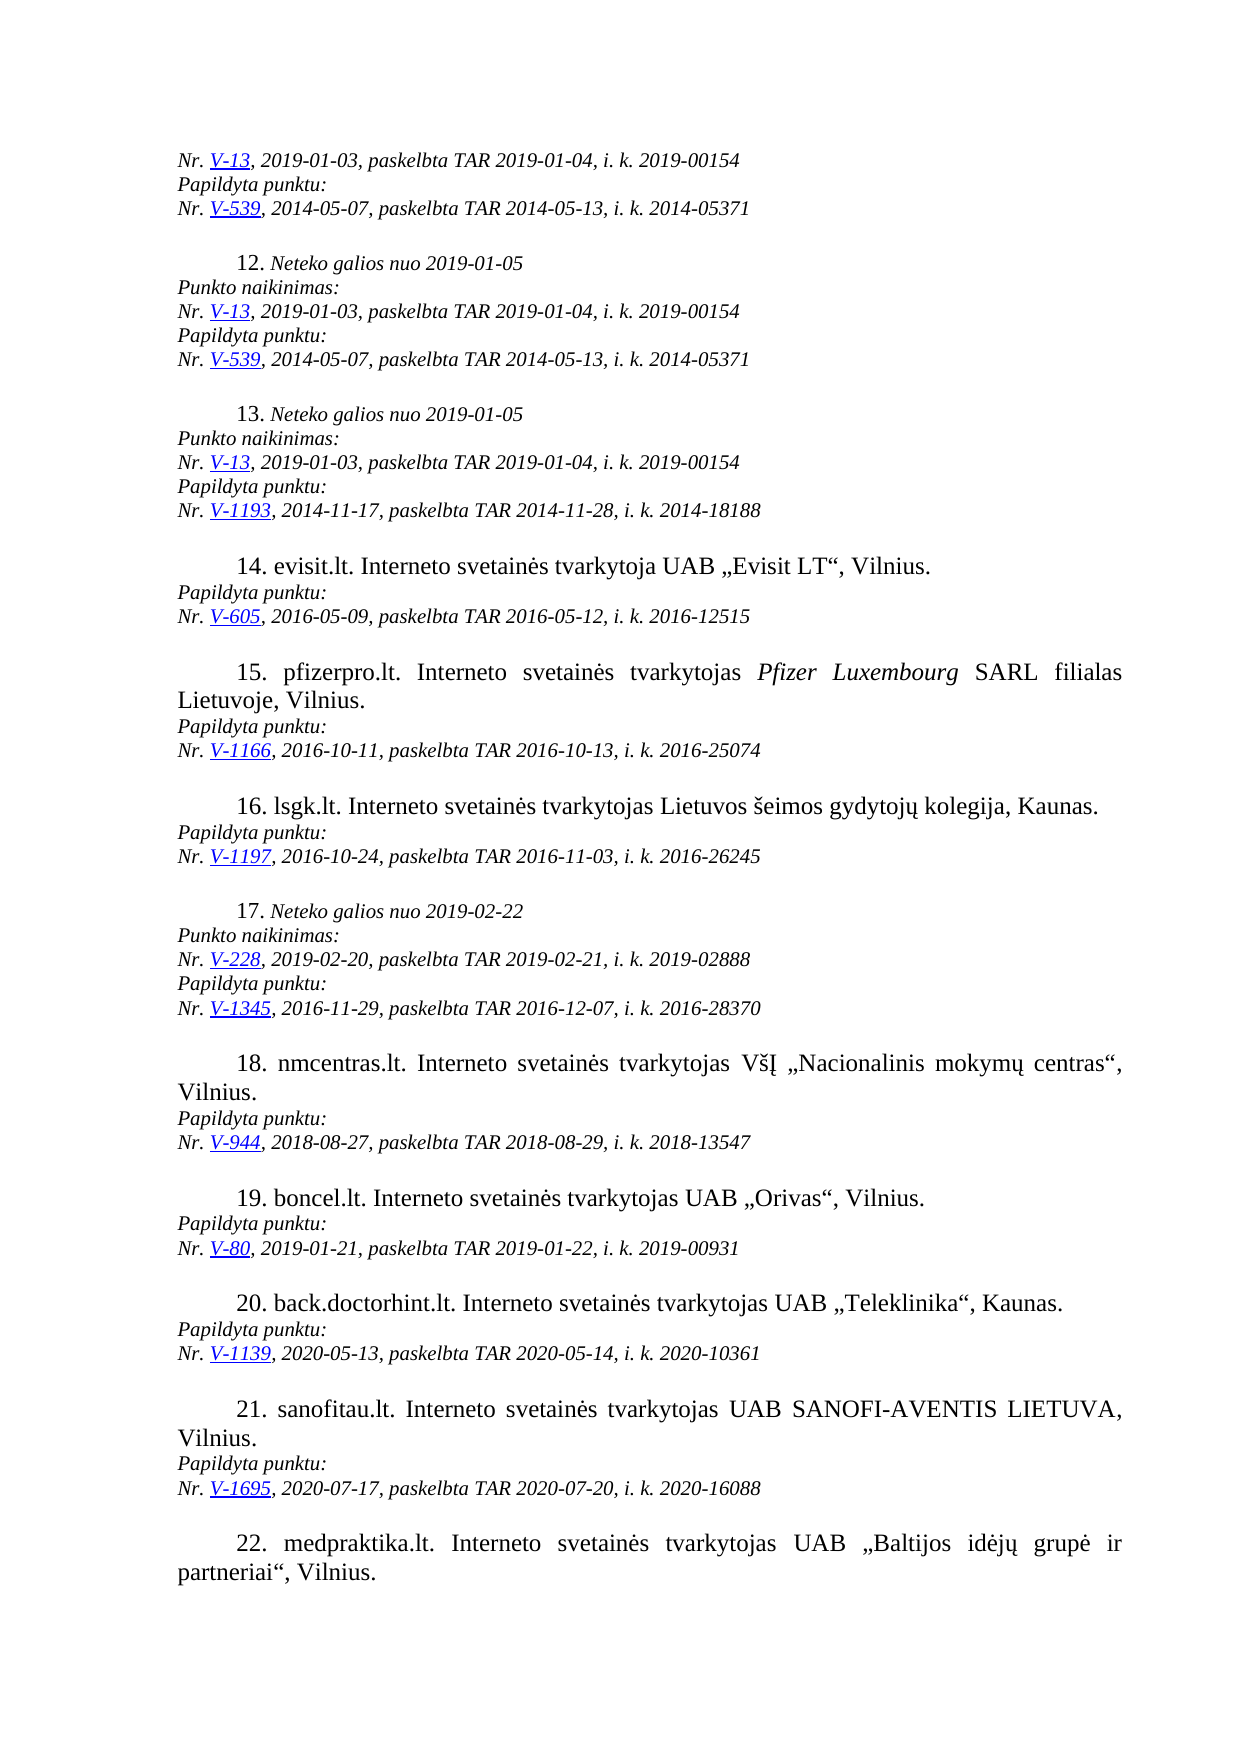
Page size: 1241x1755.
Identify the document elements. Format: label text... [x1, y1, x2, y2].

text Nr. V-228, 2019-02-20, paskelbta TAR 2019-02-21, i. k. 2019-02888 [177, 947, 1122, 971]
text Papildyta punktu: [177, 714, 1122, 738]
text Papildyta punktu: [177, 474, 1122, 498]
text Papildyta punktu: [177, 1106, 1122, 1130]
text Nr. V-1695, 2020-07-17, paskelbta TAR 2020-07-20, i. k. 2020-16088 [177, 1475, 1122, 1499]
text Papildyta punktu: [177, 971, 1122, 995]
text Punkto naikinimas: [177, 426, 1122, 450]
text 14. evisit.lt. Interneto svetainės tvarkytoja UAB „Evisit LT“, Vilnius. [177, 551, 1122, 580]
text Nr. V-1166, 2016-10-11, paskelbta TAR 2016-10-13, i. k. 2016-25074 [177, 738, 1122, 762]
text Punkto naikinimas: [177, 275, 1122, 299]
text Nr. V-13, 2019-01-03, paskelbta TAR 2019-01-04, i. k. 2019-00154 [177, 450, 1122, 474]
text Nr. V-1197, 2016-10-24, paskelbta TAR 2016-11-03, i. k. 2016-26245 [177, 844, 1122, 868]
text 13. Neteko galios nuo 2019-01-05 [177, 400, 1122, 426]
text Nr. V-539, 2014-05-07, paskelbta TAR 2014-05-13, i. k. 2014-05371 [177, 347, 1122, 371]
text 20. back.doctorhint.lt. Interneto svetainės tvarkytojas UAB „Teleklinika“, Kaunas. [177, 1288, 1122, 1317]
text Nr. V-13, 2019-01-03, paskelbta TAR 2019-01-04, i. k. 2019-00154 [177, 148, 1122, 172]
text Nr. V-1193, 2014-11-17, paskelbta TAR 2014-11-28, i. k. 2014-18188 [177, 498, 1122, 522]
text 15. pfizerpro.lt. Interneto svetainės tvarkytojas Pfizer Luxembourg SARL filialas Lietuvoje, Vilnius. [177, 657, 1122, 714]
text Papildyta punktu: [177, 1317, 1122, 1341]
text Papildyta punktu: [177, 1211, 1122, 1235]
text Nr. V-1345, 2016-11-29, paskelbta TAR 2016-12-07, i. k. 2016-28370 [177, 995, 1122, 1019]
text Papildyta punktu: [177, 172, 1122, 196]
text Nr. V-1139, 2020-05-13, paskelbta TAR 2020-05-14, i. k. 2020-10361 [177, 1341, 1122, 1365]
text Punkto naikinimas: [177, 923, 1122, 947]
text 21. sanofitau.lt. Interneto svetainės tvarkytojas UAB SANOFI-AVENTIS LIETUVA, Vilnius. [177, 1394, 1122, 1451]
text Nr. V-539, 2014-05-07, paskelbta TAR 2014-05-13, i. k. 2014-05371 [177, 196, 1122, 220]
text 12. Neteko galios nuo 2019-01-05 [177, 248, 1122, 275]
text Nr. V-605, 2016-05-09, paskelbta TAR 2016-05-12, i. k. 2016-12515 [177, 604, 1122, 628]
text 16. lsgk.lt. Interneto svetainės tvarkytojas Lietuvos šeimos gydytojų kolegija, Kaunas. [177, 791, 1122, 820]
text 18. nmcentras.lt. Interneto svetainės tvarkytojas VšĮ „Nacionalinis mokymų centras“, Vilnius. [177, 1048, 1122, 1106]
text 19. boncel.lt. Interneto svetainės tvarkytojas UAB „Orivas“, Vilnius. [177, 1183, 1122, 1211]
text Nr. V-13, 2019-01-03, paskelbta TAR 2019-01-04, i. k. 2019-00154 [177, 299, 1122, 323]
text Papildyta punktu: [177, 1451, 1122, 1475]
text Papildyta punktu: [177, 820, 1122, 844]
text 22. medpraktika.lt. Interneto svetainės tvarkytojas UAB „Baltijos idėjų grupė ir partneriai“, Vilnius. [177, 1528, 1122, 1586]
text Nr. V-80, 2019-01-21, paskelbta TAR 2019-01-22, i. k. 2019-00931 [177, 1235, 1122, 1259]
text 17. Neteko galios nuo 2019-02-22 [177, 897, 1122, 923]
text Papildyta punktu: [177, 323, 1122, 347]
text Papildyta punktu: [177, 580, 1122, 604]
text Nr. V-944, 2018-08-27, paskelbta TAR 2018-08-29, i. k. 2018-13547 [177, 1130, 1122, 1154]
